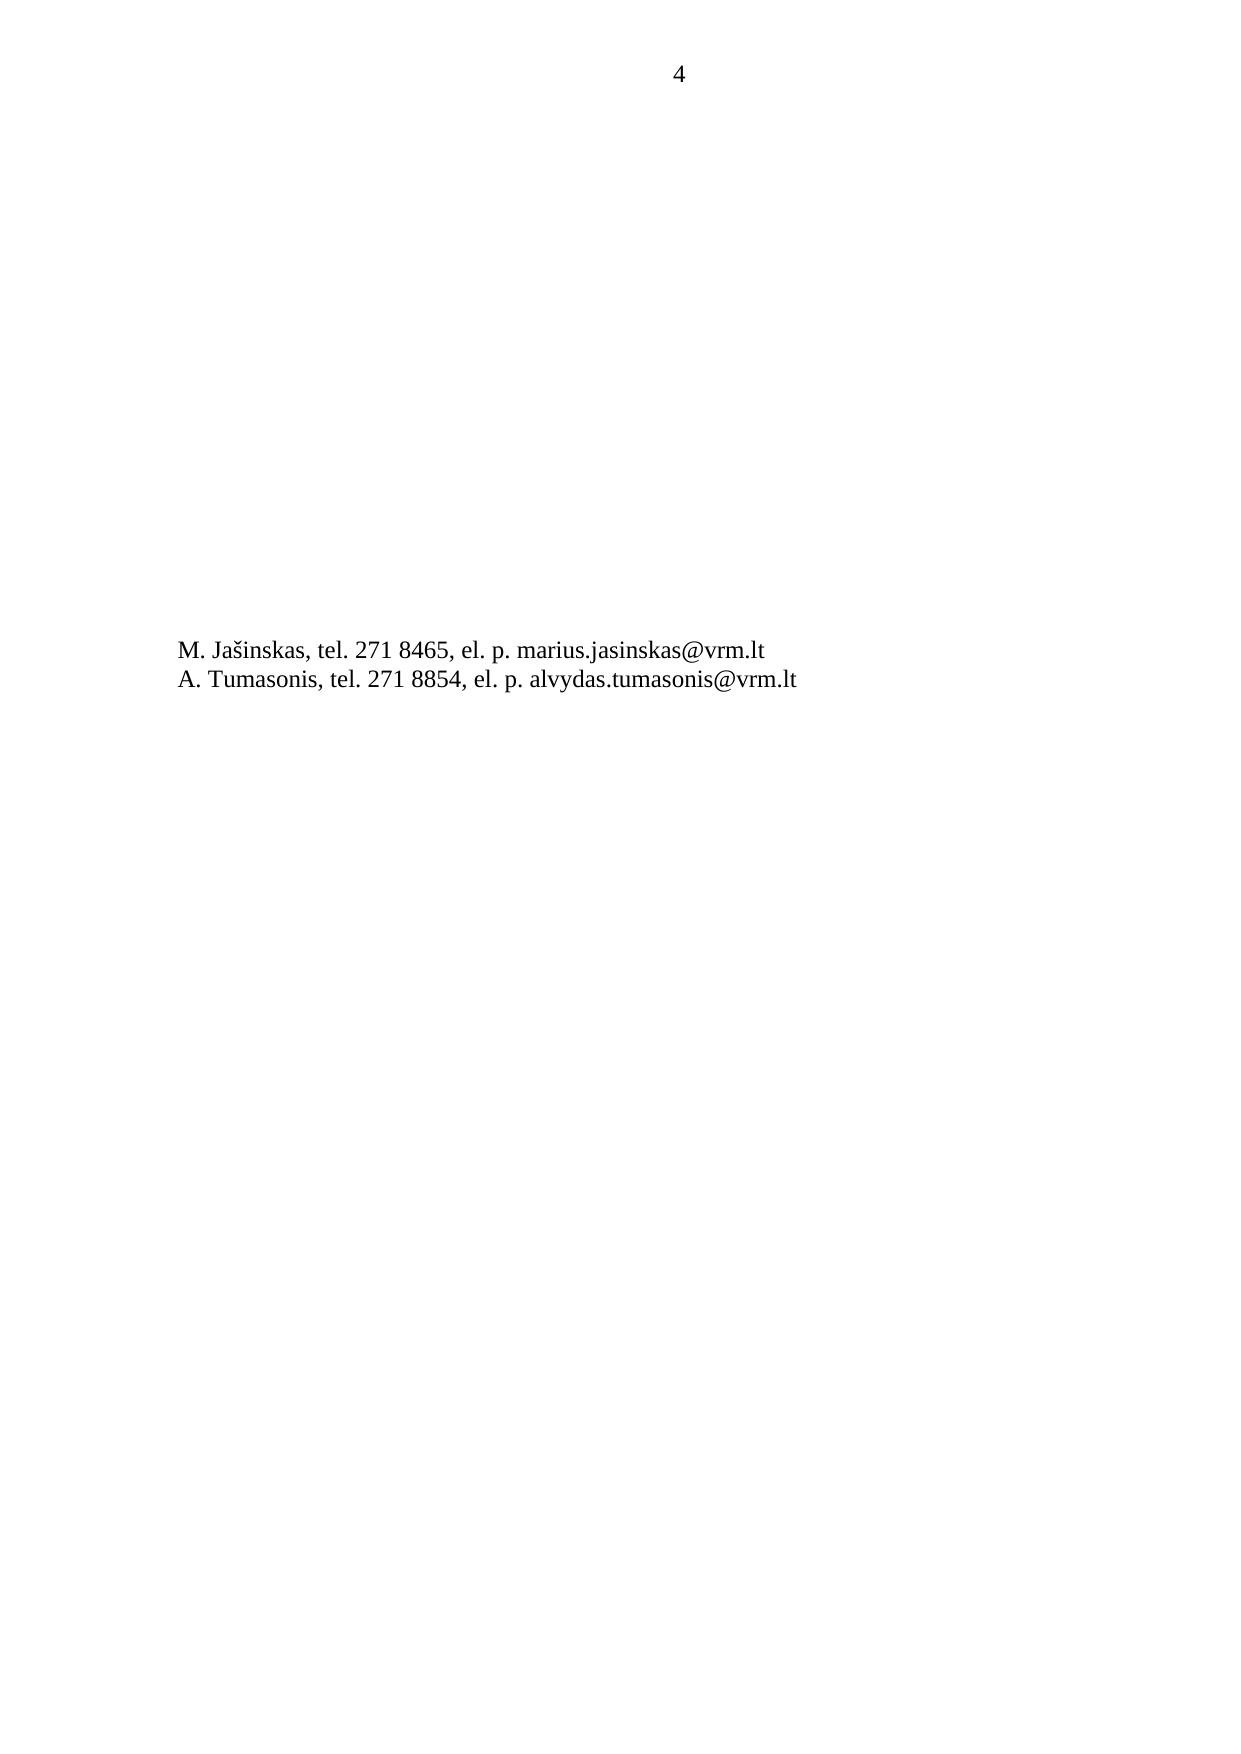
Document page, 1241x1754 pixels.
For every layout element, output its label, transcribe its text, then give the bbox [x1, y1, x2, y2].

text A. Tumasonis, tel. 271 8854, el. p. alvydas.tumasonis@vrm.lt [177, 664, 1181, 693]
text M. Jašinskas, tel. 271 8465, el. p. marius.jasinskas@vrm.lt [177, 636, 1181, 664]
